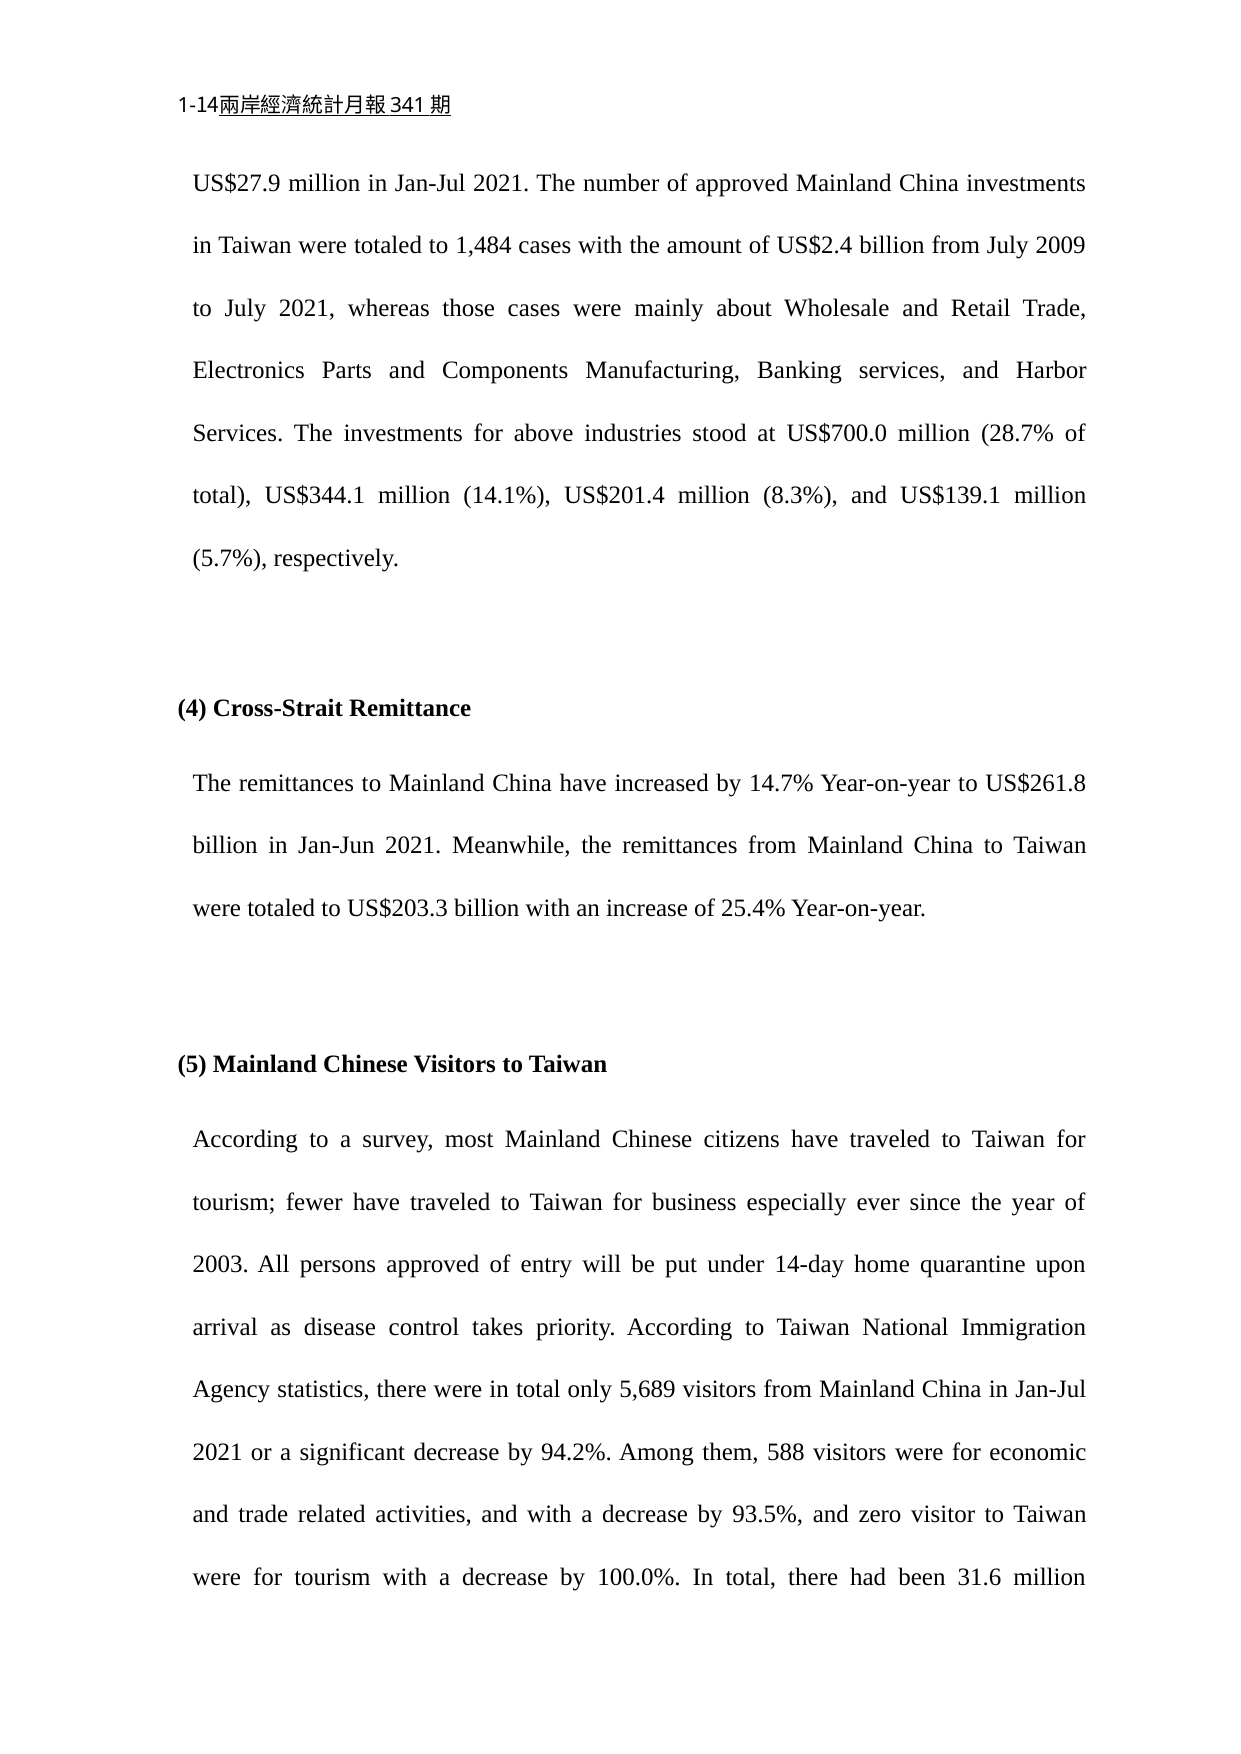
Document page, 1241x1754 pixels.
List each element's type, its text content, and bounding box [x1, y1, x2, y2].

text According to a survey, most Mainland Chinese citizens have traveled to Taiwan for tourism; fewer have traveled to Taiwan for business especially ever since the year of 2003. All persons approved of entry will be put under 14-day home quarantine upon arrival as disease control takes priority. According to Taiwan National Immigration Agency statistics, there were in total only 5,689 visitors from Mainland China in Jan-Jul 2021 or a significant decrease by 94.2%. Among them, 588 visitors were for economic and trade related activities, and with a decrease by 93.5%, and zero visitor to Taiwan were for tourism with a decrease by 100.0%. In total, there had been 31.6 million [192, 1097, 1087, 1597]
text (5) Mainland Chinese Visitors to Taiwan [177, 1022, 1087, 1084]
text (4) Cross-Strait Remittance [177, 666, 1087, 728]
text US$27.9 million in Jan-Jul 2021. The number of approved Mainland China investments in Taiwan were totaled to 1,484 cases with the amount of US$2.4 billion from July 2009 to July 2021, whereas those cases were mainly about Wholesale and Retail Trade, Electronics Parts and Components Manufacturing, Banking services, and Harbor Services. The investments for above industries stood at US$700.0 million (28.7% of total), US$344.1 million (14.1%), US$201.4 million (8.3%), and US$139.1 million (5.7%), respectively. [192, 141, 1087, 578]
text The remittances to Mainland China have increased by 14.7% Year-on-year to US$261.8 billion in Jan-Jun 2021. Meanwhile, the remittances from Mainland China to Taiwan were totaled to US$203.3 billion with an increase of 25.4% Year-on-year. [192, 741, 1087, 928]
